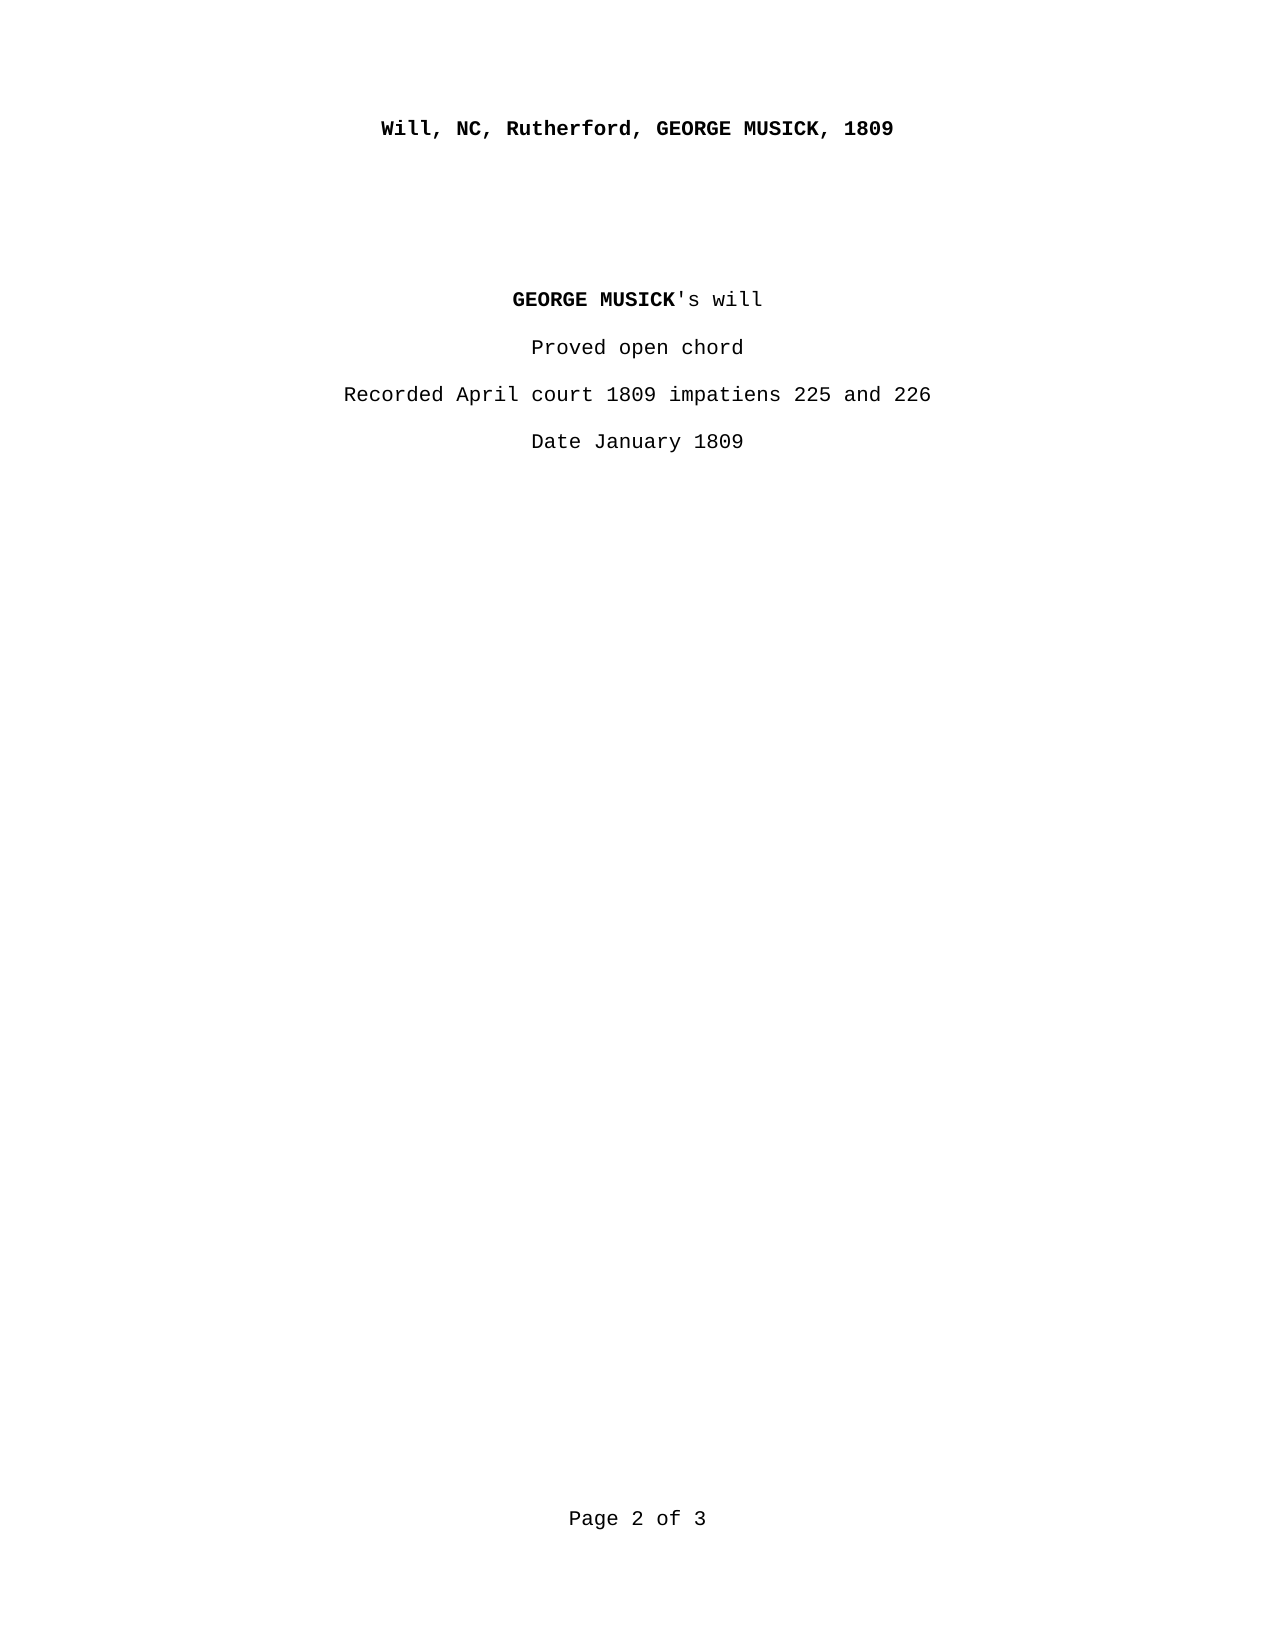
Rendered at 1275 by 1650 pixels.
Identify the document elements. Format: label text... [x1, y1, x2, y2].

text Date January 1809 [118, 431, 1157, 455]
text Proved open chord [118, 337, 1157, 360]
text GEORGE MUSICK's will [118, 289, 1157, 313]
text Recorded April court 1809 impatiens 225 and 226 [118, 384, 1157, 408]
